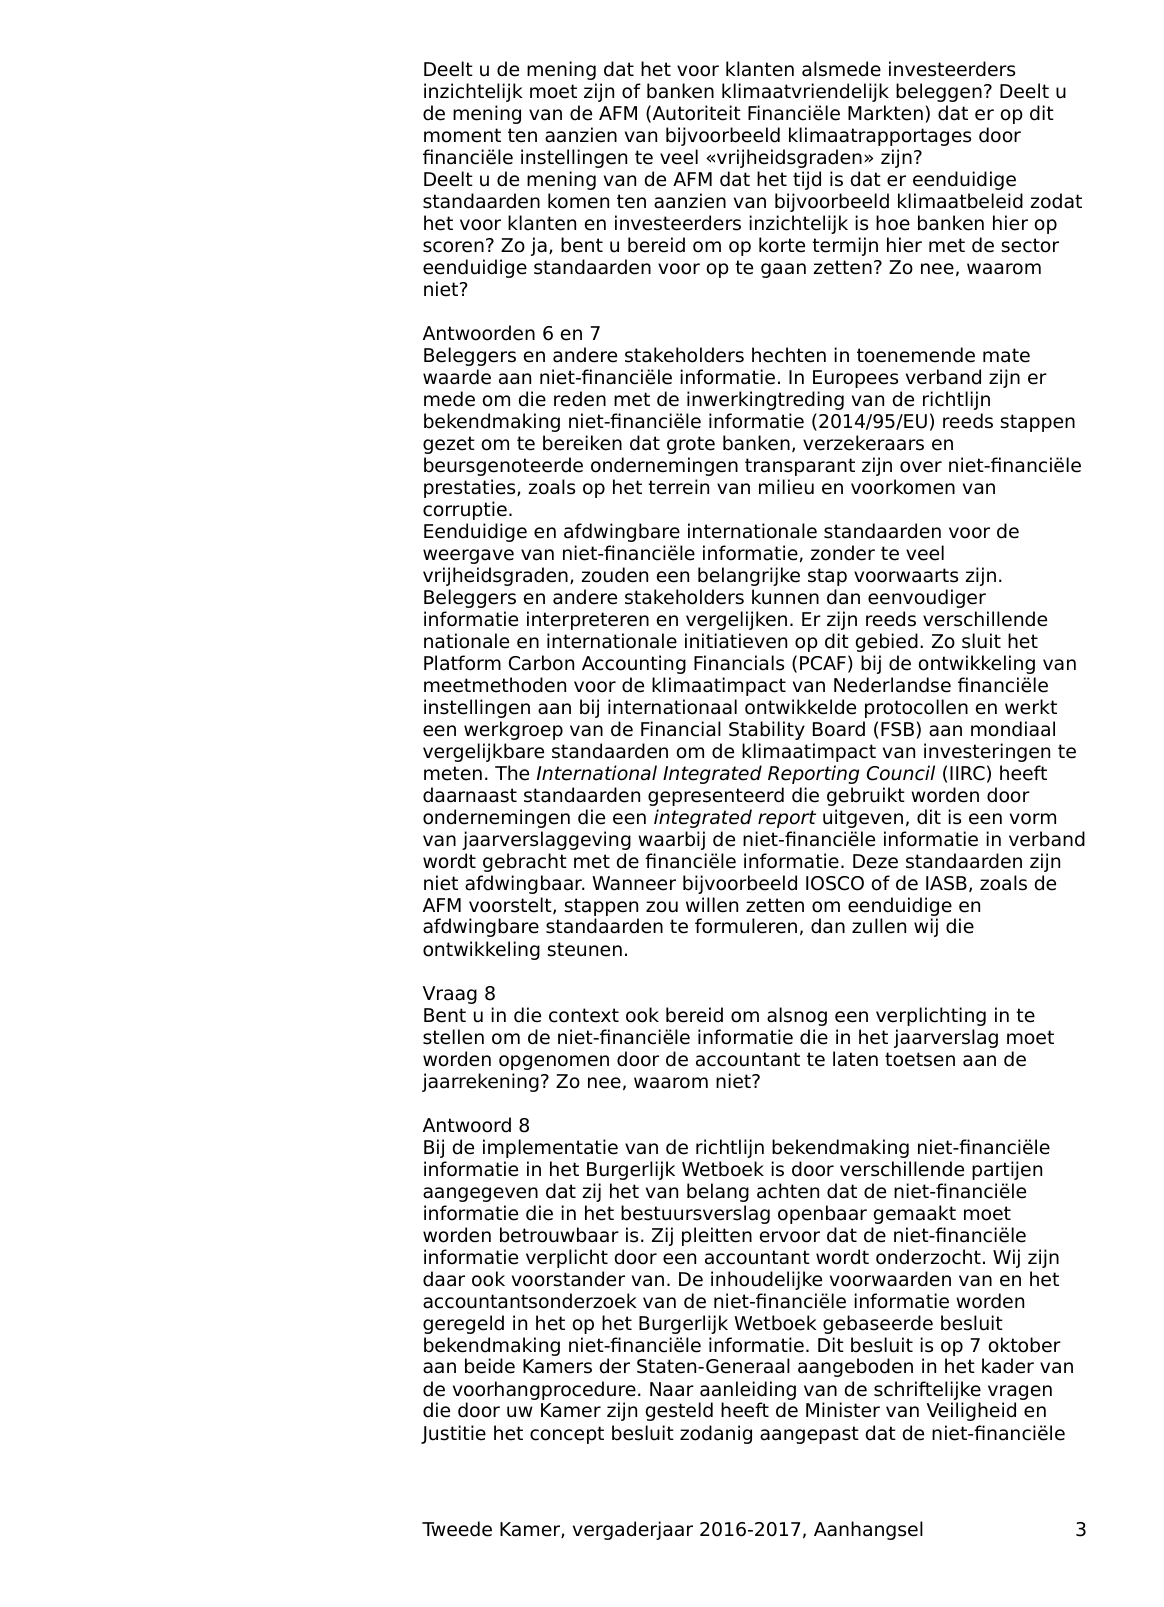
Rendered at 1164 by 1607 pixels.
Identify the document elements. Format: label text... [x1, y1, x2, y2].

text Bij de implementatie van de richtlijn bekendmaking niet-financiële informatie in het Burgerlijk Wetboek is door verschillende partijen aangegeven dat zij het van belang achten dat de niet-financiële informatie die in het bestuursverslag openbaar gemaakt moet worden betrouwbaar is. Zij pleitten ervoor dat de niet-financiële informatie verplicht door een accountant wordt onderzocht. Wij zijn daar ook voorstander van. De inhoudelijke voorwaarden van en het accountantsonderzoek van de niet-financiële informatie worden geregeld in het op het Burgerlijk Wetboek gebaseerde besluit bekendmaking niet-financiële informatie. Dit besluit is op 7 oktober aan beide Kamers der Staten-Generaal aangeboden in het kader van de voorhangprocedure. Naar aanleiding van de schriftelijke vragen die door uw Kamer zijn gesteld heeft de Minister van Veiligheid en Justitie het concept besluit zodanig aangepast dat de niet-financiële [422, 1137, 1087, 1444]
text Vraag 8 [422, 983, 1087, 1004]
text Antwoord 8 [422, 1115, 1087, 1137]
text Deelt u de mening van de AFM dat het tijd is dat er eenduidige standaarden komen ten aanzien van bijvoorbeeld klimaatbeleid zodat het voor klanten en investeerders inzichtelijk is hoe banken hier op scoren? Zo ja, bent u bereid om op korte termijn hier met de sector eenduidige standaarden voor op te gaan zetten? Zo nee, waarom niet? [422, 169, 1087, 301]
text Deelt u de mening dat het voor klanten alsmede investeerders inzichtelijk moet zijn of banken klimaatvriendelijk beleggen? Deelt u de mening van de AFM (Autoriteit Financiële Markten) dat er op dit moment ten aanzien van bijvoorbeeld klimaatrapportages door financiële instellingen te veel «vrijheidsgraden» zijn? [422, 59, 1087, 169]
text Eenduidige en afdwingbare internationale standaarden voor de weergave van niet-financiële informatie, zonder te veel vrijheidsgraden, zouden een belangrijke stap voorwaarts zijn. Beleggers en andere stakeholders kunnen dan eenvoudiger informatie interpreteren en vergelijken. Er zijn reeds verschillende nationale en internationale initiatieven op dit gebied. Zo sluit het Platform Carbon Accounting Financials (PCAF) bij de ontwikkeling van meetmethoden voor de klimaatimpact van Nederlandse financiële instellingen aan bij internationaal ontwikkelde protocollen en werkt een werkgroep van de Financial Stability Board (FSB) aan mondiaal vergelijkbare standaarden om de klimaatimpact van investeringen te meten. The International Integrated Reporting Council (IIRC) heeft daarnaast standaarden gepresenteerd die gebruikt worden door ondernemingen die een integrated report uitgeven, dit is een vorm van jaarverslaggeving waarbij de niet-financiële informatie in verband wordt gebracht met de financiële informatie. Deze standaarden zijn niet afdwingbaar. Wanneer bijvoorbeeld IOSCO of de IASB, zoals de AFM voorstelt, stappen zou willen zetten om eenduidige en afdwingbare standaarden te formuleren, dan zullen wij die ontwikkeling steunen. [422, 521, 1087, 960]
text Antwoorden 6 en 7 [422, 323, 1087, 345]
text Beleggers en andere stakeholders hechten in toenemende mate waarde aan niet-financiële informatie. In Europees verband zijn er mede om die reden met de inwerkingtreding van de richtlijn bekendmaking niet-financiële informatie (2014/95/EU) reeds stappen gezet om te bereiken dat grote banken, verzekeraars en beursgenoteerde ondernemingen transparant zijn over niet-financiële prestaties, zoals op het terrein van milieu en voorkomen van corruptie. [422, 345, 1087, 521]
text Bent u in die context ook bereid om alsnog een verplichting in te stellen om de niet-financiële informatie die in het jaarverslag moet worden opgenomen door de accountant te laten toetsen aan de jaarrekening? Zo nee, waarom niet? [422, 1004, 1087, 1092]
